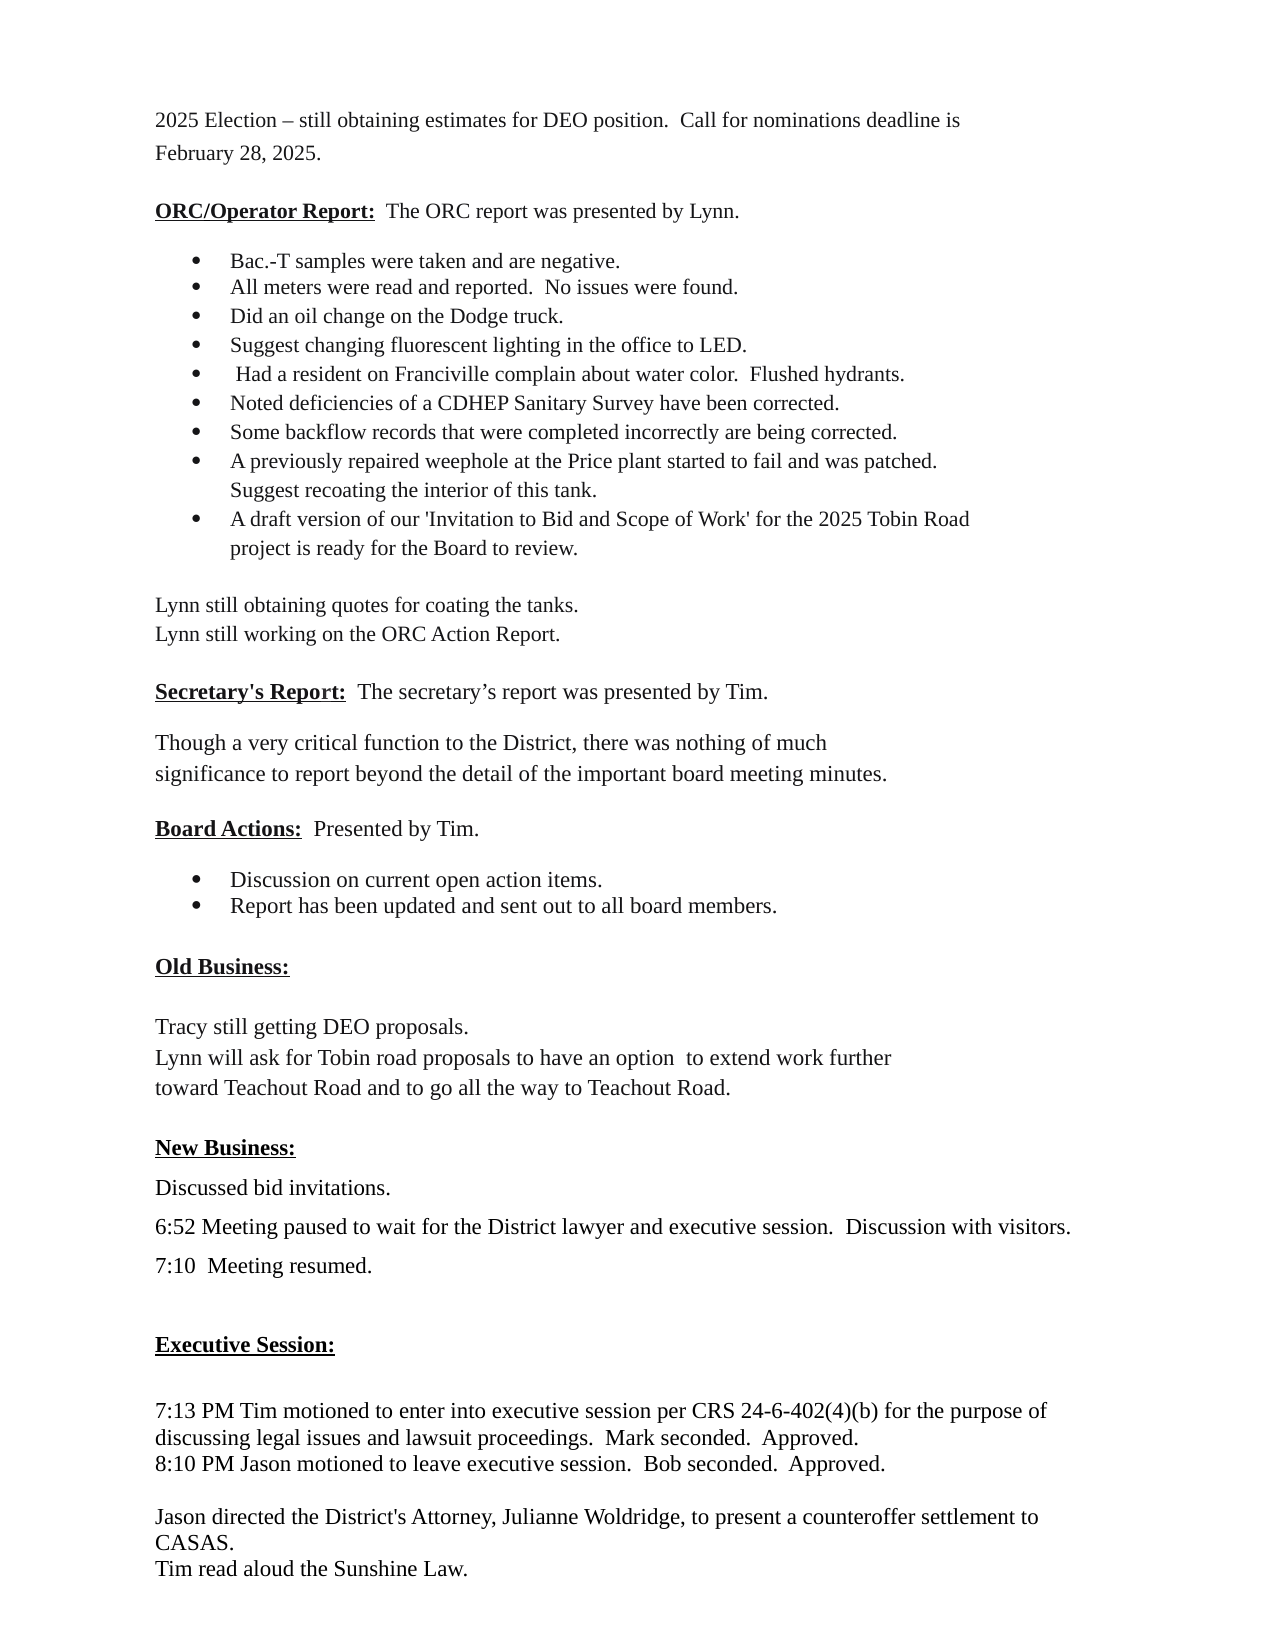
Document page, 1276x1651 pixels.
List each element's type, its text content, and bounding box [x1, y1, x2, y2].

list All meters were read and reported. No issues were found. [192, 274, 971, 299]
text 8:10 PM Jason motioned to leave executive session. Bob seconded. Approved. [155, 1450, 1097, 1476]
text Though a very critical function to the District, there was nothing of much significance to report beyond the detail of the important board meeting minutes. [155, 729, 922, 786]
list Some backflow records that were completed incorrectly are being corrected. [192, 419, 971, 444]
text Jason directed the District's Attorney, Julianne Woldridge, to present a counteroffer settlement to CASAS. [155, 1503, 1097, 1556]
text Lynn still working on the ORC Action Report. [155, 621, 971, 647]
text 7:10 Meeting resumed. [155, 1253, 1097, 1279]
list Had a resident on Franciville complain about water color. Flushed hydrants. [192, 361, 971, 386]
list Suggest changing fluorescent lighting in the office to LED. [192, 332, 971, 357]
list Bac.-T samples were taken and are negative. [192, 249, 971, 274]
text Tim read aloud the Sunshine Law. [155, 1556, 1097, 1582]
list Did an oil change on the Dodge truck. [192, 303, 971, 328]
list Discussion on current open action items. [192, 866, 924, 892]
text 2025 Election – still obtaining estimates for DEO position. Call for nominations deadline is February 28, 2025. [155, 101, 970, 166]
text 6:52 Meeting paused to wait for the District lawyer and executive session. Discussion with visitors. [155, 1213, 1097, 1239]
text Executive Session: [155, 1332, 1097, 1358]
text Lynn will ask for Tobin road proposals to have an option to extend work further toward Teachout Road and to go all the way to Teachout Road. [155, 1043, 924, 1100]
text ORC/Operator Report: The ORC report was presented by Lynn. [155, 199, 971, 224]
text Old Business: [155, 953, 924, 979]
text New Business: [155, 1134, 1097, 1161]
list Noted deficiencies of a CDHEP Sanitary Survey have been corrected. [192, 390, 971, 415]
text Lynn still obtaining quotes for coating the tanks. [155, 592, 971, 618]
text Tracy still getting DEO proposals. [155, 1013, 924, 1040]
text Secretary's Report: The secretary’s report was presented by Tim. [155, 679, 1055, 704]
text 7:13 PM Tim motioned to enter into executive session per CRS 24-6-402(4)(b) for the purpose of discussing legal issues and lawsuit proceedings. Mark seconded. Approved. [155, 1397, 1097, 1450]
list Report has been updated and sent out to all board members. [192, 892, 924, 919]
list A draft version of our 'Invitation to Bid and Scope of Work' for the 2025 Tobin Road project is ready for the Board to review. [192, 506, 971, 560]
text Discussed bid invitations. [155, 1174, 1097, 1200]
text Board Actions: Presented by Tim. [155, 815, 922, 841]
list A previously repaired weephole at the Price plant started to fail and was patched. Suggest recoating the interior of this tank. [192, 448, 971, 502]
